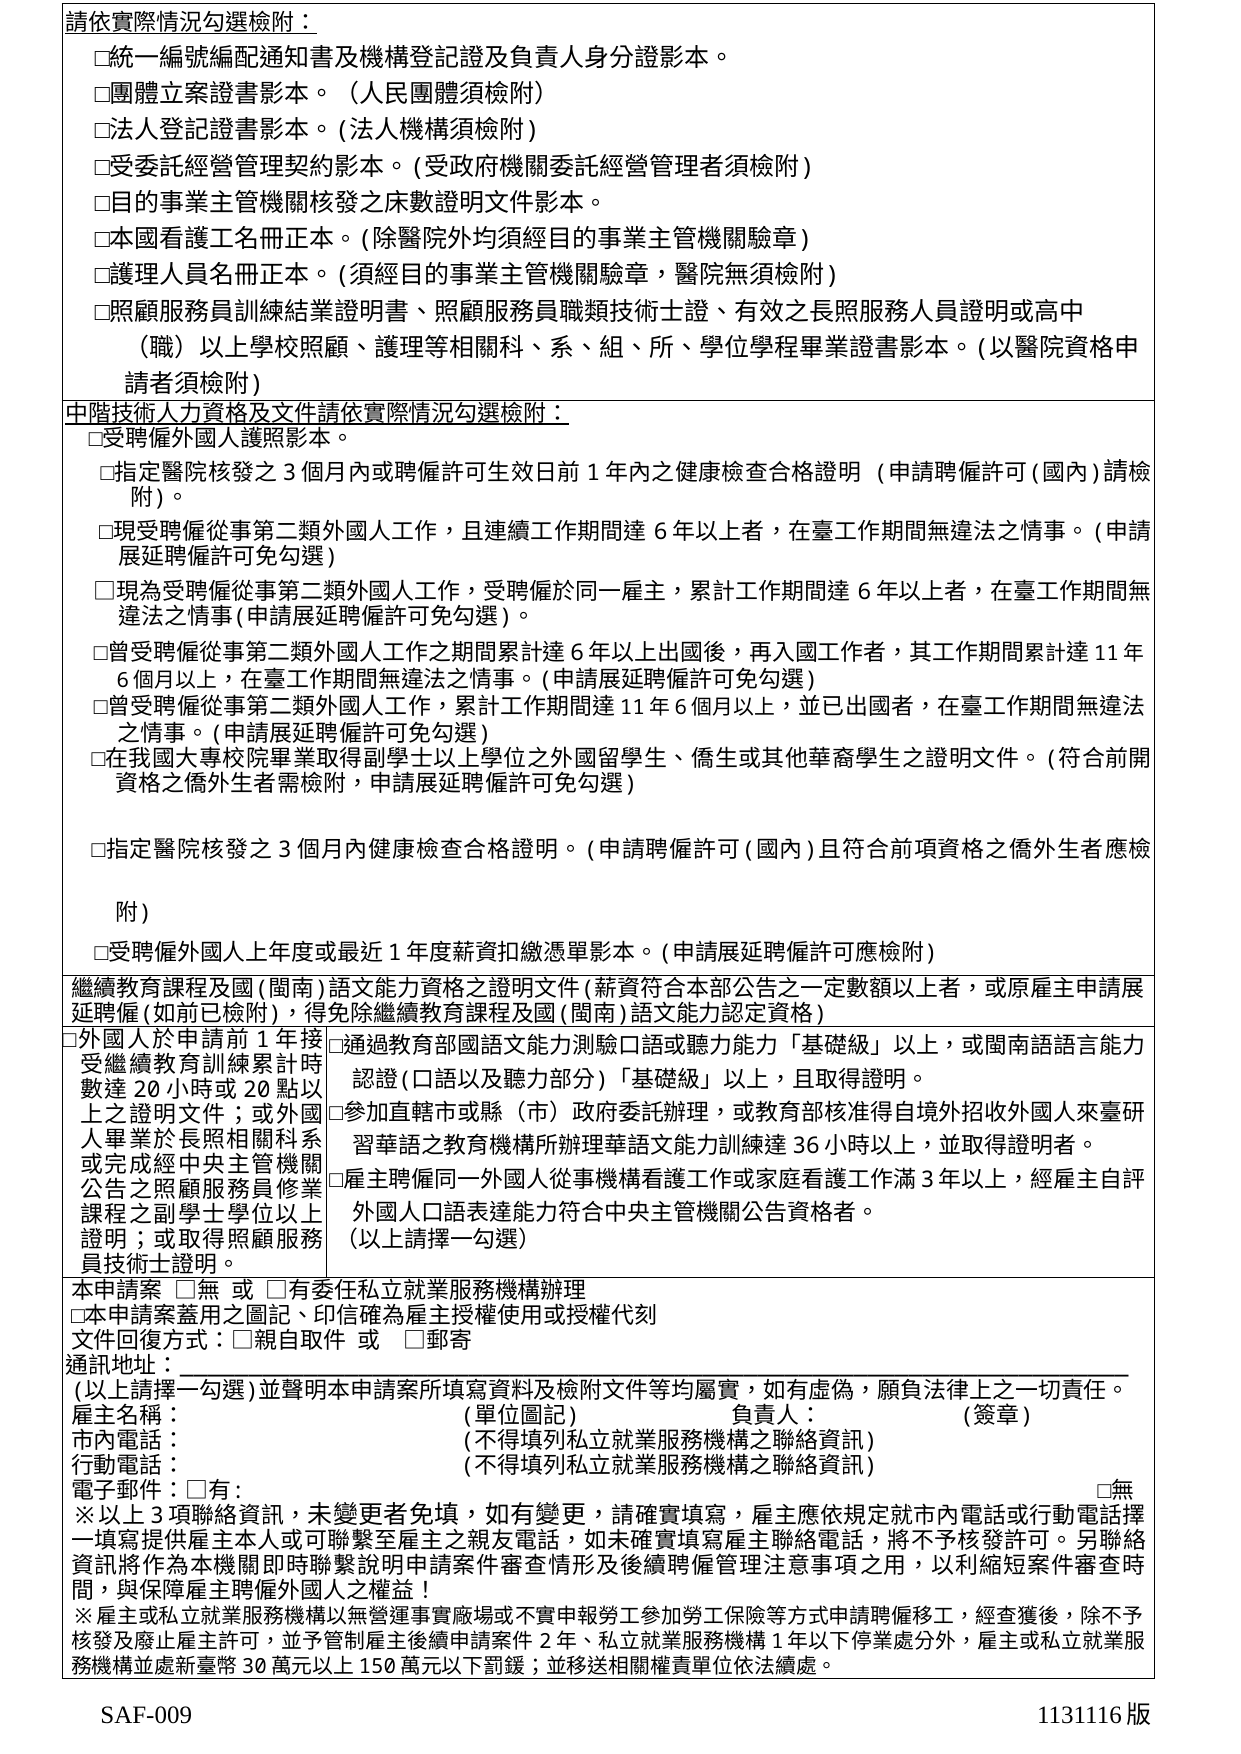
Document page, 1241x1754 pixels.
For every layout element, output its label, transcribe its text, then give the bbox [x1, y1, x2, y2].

table_cell 請依實際情況勾選檢附： □統一編號編配通知書及機構登記證及負責人身分證影本。 □團體立案證書影本。（人民團體須檢附） □法人登記證書影本。(法人機構須檢附) □受委託經營管理契約影本。(受政府機關委託經營管理者須檢附) □目的事業主管機關核發之床數證明文件影本。 □本國看護工名冊正本。(除醫院外均須經目的事業主管機關驗章) □護理人員名冊正本。(須經目的事業主管機關驗章，醫院無須檢附) □照顧服務員訓練結業證明書、照顧服務員職類技術士證、有效之長照服務人員證明或高中（職）以上學校照顧、護理等相關科、系、組、所、學位學程畢業證書影本。(以醫院資格申請者須檢附) [63, 4, 1154, 400]
table_cell 中階技術人力資格及文件請依實際情況勾選檢附： □受聘僱外國人護照影本。 □指定醫院核發之3個月內或聘僱許可生效日前1年內之健康檢查合格證明 (申請聘僱許可(國內)請檢附)。 □現受聘僱從事第二類外國人工作，且連續工作期間達6年以上者，在臺工作期間無違法之情事。(申請展延聘僱許可免勾選) □現為受聘僱從事第二類外國人工作，受聘僱於同一雇主，累計工作期間達6年以上者，在臺工作期間無違法之情事(申請展延聘僱許可免勾選)。 □曾受聘僱從事第二類外國人工作之期間累計達6年以上出國後，再入國工作者，其工作期間累計達11年6個月以上，在臺工作期間無違法之情事。(申請展延聘僱許可免勾選) □曾受聘僱從事第二類外國人工作，累計工作期間達11年6個月以上，並已出國者，在臺工作期間無違法之情事。(申請展延聘僱許可免勾選) □在我國大專校院畢業取得副學士以上學位之外國留學生、僑生或其他華裔學生之證明文件。(符合前開資格之僑外生者需檢附，申請展延聘僱許可免勾選) □指定醫院核發之3個月內健康檢查合格證明。(申請聘僱許可(國內)且符合前項資格之僑外生者應檢附) □受聘僱外國人上年度或最近1年度薪資扣繳憑單影本。(申請展延聘僱許可應檢附) [63, 401, 1154, 975]
table_cell 本申請案 □無 或 □有委任私立就業服務機構辦理 □本申請案蓋用之圖記、印信確為雇主授權使用或授權代刻 文件回復方式：□親自取件 或 □郵寄 通訊地址：_____________________________________________________________________ (以上請擇一勾選)並聲明本申請案所填寫資料及檢附文件等均屬實，如有虛偽，願負法律上之一切責任。 雇主名稱： (單位圖記) 負責人： (簽章) 市內電話： (不得填列私立就業服務機構之聯絡資訊) 行動電話： (不得填列私立就業服務機構之聯絡資訊) 電子郵件：□有: □無 ※以上3項聯絡資訊，未變更者免填，如有變更，請確實填寫，雇主應依規定就市內電話或行動電話擇一填寫提供雇主本人或可聯繫至雇主之親友電話，如未確實填寫雇主聯絡電話，將不予核發許可。另聯絡資訊將作為本機關即時聯繫說明申請案件審查情形及後續聘僱管理注意事項之用，以利縮短案件審查時間，與保障雇主聘僱外國人之權益！ ※雇主或私立就業服務機構以無營運事實廠場或不實申報勞工參加勞工保險等方式申請聘僱移工，經查獲後，除不予核發及廢止雇主許可，並予管制雇主後續申請案件2年、私立就業服務機構1年以下停業處分外，雇主或私立就業服務機構並處新臺幣30萬元以上150萬元以下罰鍰；並移送相關權責單位依法續處。 [63, 1278, 1154, 1678]
table_cell 繼續教育課程及國(閩南)語文能力資格之證明文件(薪資符合本部公告之一定數額以上者，或原雇主申請展延聘僱(如前已檢附)，得免除繼續教育課程及國(閩南)語文能力認定資格) [63, 976, 1154, 1026]
table_cell □通過教育部國語文能力測驗口語或聽力能力「基礎級」以上，或閩南語語言能力認證(口語以及聽力部分)「基礎級」以上，且取得證明。 □參加直轄市或縣（市）政府委託辦理，或教育部核准得自境外招收外國人來臺研習華語之教育機構所辦理華語文能力訓練達36小時以上，並取得證明者。 □雇主聘僱同一外國人從事機構看護工作或家庭看護工作滿3年以上，經雇主自評外國人口語表達能力符合中央主管機關公告資格者。 （以上請擇一勾選） [327, 1027, 1154, 1277]
table_cell □外國人於申請前1年接受繼續教育訓練累計時數達20小時或20點以上之證明文件；或外國人畢業於長照相關科系或完成經中央主管機關公告之照顧服務員修業課程之副學士學位以上證明；或取得照顧服務員技術士證明。 [63, 1027, 326, 1277]
